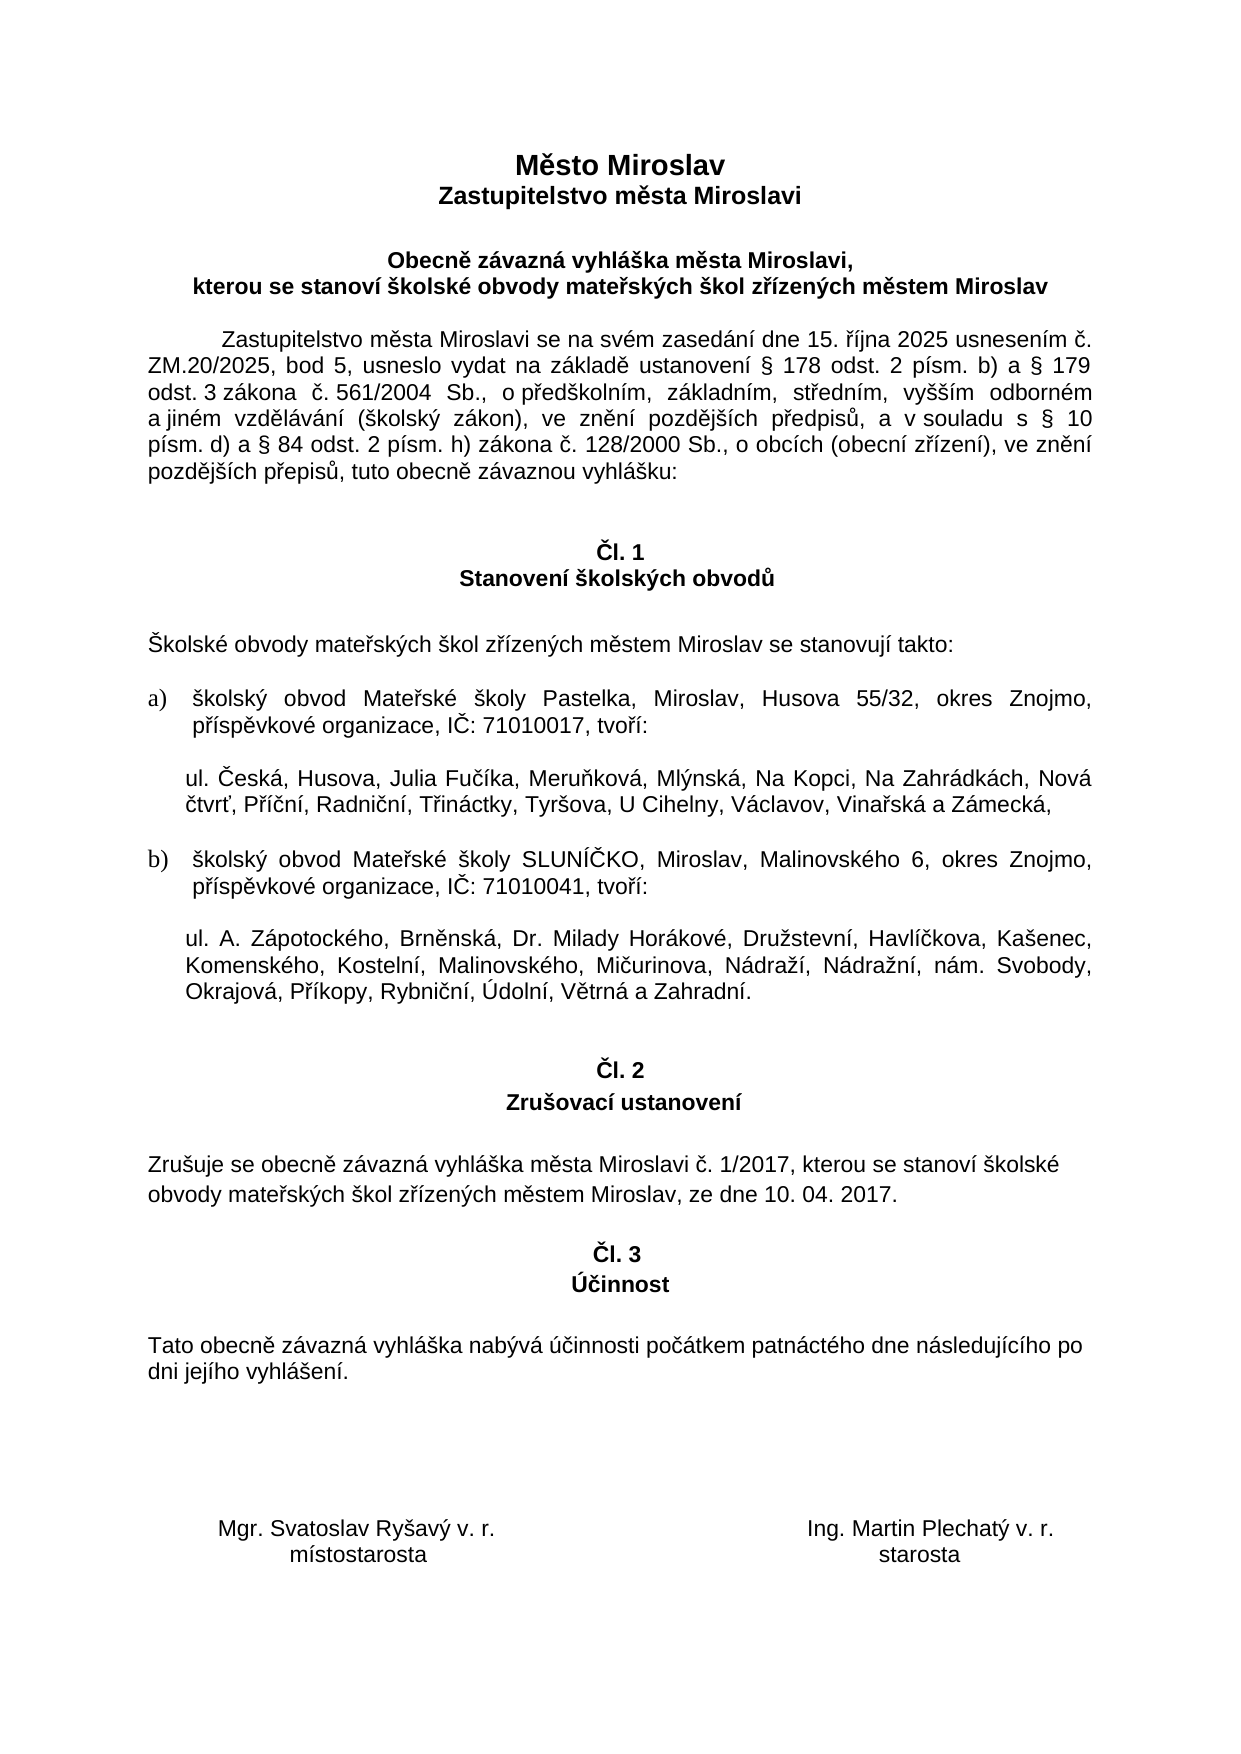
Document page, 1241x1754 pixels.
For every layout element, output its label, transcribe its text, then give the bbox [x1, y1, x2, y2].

text Školské obvody mateřských škol zřízených městem Miroslav se stanovují takto: [148, 631, 1093, 657]
subtitle Čl. 1 [148, 539, 1093, 565]
list školský obvod Mateřské školy SLUNÍČKO, Miroslav, Malinovského 6, okres Znojmo, příspěvkové organizace, IČ: 71010041, tvoří: [148, 844, 1093, 899]
text Obecně závazná vyhláška města Miroslavi, [148, 247, 1093, 273]
text Mgr. Svatoslav Ryšavý v. r. Ing. Martin Plechatý v. r. [148, 1515, 1093, 1541]
text ul. A. Zápotockého, Brněnská, Dr. Milady Horákové, Družstevní, Havlíčkova, Kašenec, Komenského, Kostelní, Malinovského, Mičurinova, Nádraží, Nádražní, nám. Svobody, Okrajová, Příkopy, Rybniční, Údolní, Větrná a Zahradní. [185, 925, 1093, 1004]
text Město Miroslav [148, 148, 1093, 181]
text místostarosta starosta [148, 1541, 1093, 1568]
text kterou se stanoví školské obvody mateřských škol zřízených městem Miroslav [148, 273, 1093, 299]
text ul. Česká, Husova, Julia Fučíka, Meruňková, Mlýnská, Na Kopci, Na Zahrádkách, Nová čtvrť, Příční, Radniční, Třináctky, Tyršova, U Cihelny, Václavov, Vinařská a Zámecká, [185, 765, 1093, 817]
text Tato obecně závazná vyhláška nabývá účinnosti počátkem patnáctého dne následujícího po dni jejího vyhlášení. [148, 1332, 1093, 1384]
list školský obvod Mateřské školy Pastelka, Miroslav, Husova 55/32, okres Znojmo, příspěvkové organizace, IČ: 71010017, tvoří: [148, 683, 1093, 738]
text Účinnost [148, 1271, 1093, 1298]
text Stanovení školských obvodů [148, 565, 1093, 592]
text Zastupitelstvo města Miroslavi se na svém zasedání dne 15. října 2025 usnesením č. ZM.20/2025, bod 5, usneslo vydat na základě ustanovení § 178 odst. 2 písm. b) a § 179 odst. 3 zákona č. 561/2004 Sb., o předškolním, základním, středním, vyšším odborném a jiném vzdělávání (školský zákon), ve znění pozdějších předpisů, a v souladu s § 10 písm. d) a § 84 odst. 2 písm. h) zákona č. 128/2000 Sb., o obcích (obecní zřízení), ve znění pozdějších přepisů, tuto obecně závaznou vyhlášku: [148, 326, 1093, 484]
text Zrušovací ustanovení [148, 1087, 1093, 1116]
text Zrušuje se obecně závazná vyhláška města Miroslavi č. 1/2017, kterou se stanoví školské obvody mateřských škol zřízených městem Miroslav, ze dne 10. 04. 2017. [148, 1151, 1093, 1207]
text Čl. 3 [148, 1241, 1093, 1267]
text Zastupitelstvo města Miroslavi [148, 181, 1093, 210]
text Čl. 2 [148, 1057, 1093, 1083]
